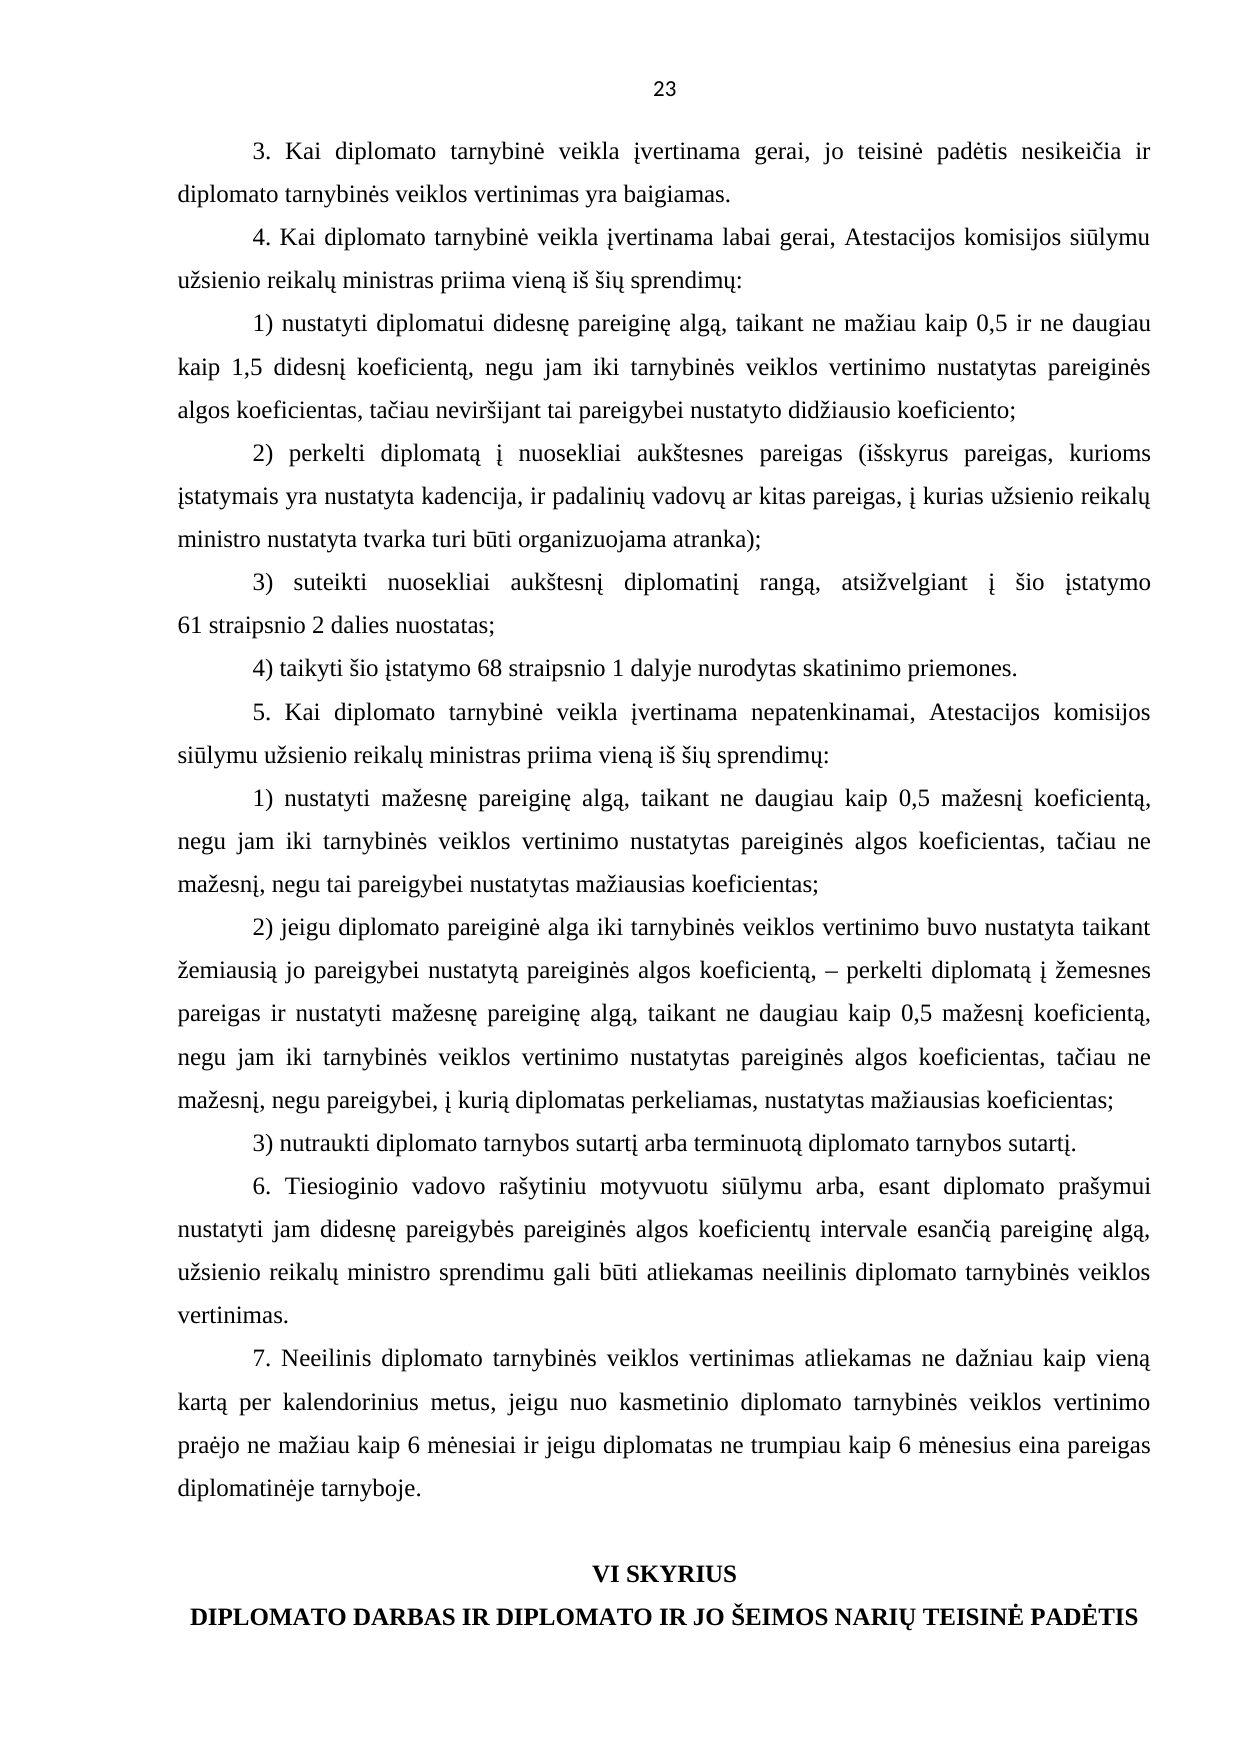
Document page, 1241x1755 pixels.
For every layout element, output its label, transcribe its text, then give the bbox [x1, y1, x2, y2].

text 6. Tiesioginio vadovo rašytiniu motyvuotu siūlymu arba, esant diplomato prašymui nustatyti jam didesnę pareigybės pareiginės algos koeficientų intervale esančią pareiginę algą, užsienio reikalų ministro sprendimu gali būti atliekamas neeilinis diplomato tarnybinės veiklos vertinimas. [177, 1171, 1152, 1329]
text 4. Kai diplomato tarnybinė veikla įvertinama labai gerai, Atestacijos komisijos siūlymu užsienio reikalų ministras priima vieną iš šių sprendimų: [177, 222, 1152, 294]
text VI SKYRIUS [177, 1559, 1152, 1588]
text 2) jeigu diplomato pareiginė alga iki tarnybinės veiklos vertinimo buvo nustatyta taikant žemiausią jo pareigybei nustatytą pareiginės algos koeficientą, – perkelti diplomatą į žemesnes pareigas ir nustatyti mažesnę pareiginę algą, taikant ne daugiau kaip 0,5 mažesnį koeficientą, negu jam iki tarnybinės veiklos vertinimo nustatytas pareiginės algos koeficientas, tačiau ne mažesnį, negu pareigybei, į kurią diplomatas perkeliamas, nustatytas mažiausias koeficientas; [177, 912, 1152, 1113]
text 2) perkelti diplomatą į nuosekliai aukštesnes pareigas (išskyrus pareigas, kurioms įstatymais yra nustatyta kadencija, ir padalinių vadovų ar kitas pareigas, į kurias užsienio reikalų ministro nustatyta tvarka turi būti organizuojama atranka); [177, 438, 1152, 553]
text 5. Kai diplomato tarnybinė veikla įvertinama nepatenkinamai, Atestacijos komisijos siūlymu užsienio reikalų ministras priima vieną iš šių sprendimų: [177, 697, 1152, 768]
text DIPLOMATO DARBAS IR DIPLOMATO IR JO ŠEIMOS NARIŲ TEISINĖ PADĖTIS [177, 1602, 1152, 1631]
text 1) nustatyti mažesnę pareiginę algą, taikant ne daugiau kaip 0,5 mažesnį koeficientą, negu jam iki tarnybinės veiklos vertinimo nustatytas pareiginės algos koeficientas, tačiau ne mažesnį, negu tai pareigybei nustatytas mažiausias koeficientas; [177, 783, 1152, 898]
text 1) nustatyti diplomatui didesnę pareiginę algą, taikant ne mažiau kaip 0,5 ir ne daugiau kaip 1,5 didesnį koeficientą, negu jam iki tarnybinės veiklos vertinimo nustatytas pareiginės algos koeficientas, tačiau neviršijant tai pareigybei nustatyto didžiausio koeficiento; [177, 308, 1152, 423]
text 7. Neeilinis diplomato tarnybinės veiklos vertinimas atliekamas ne dažniau kaip vieną kartą per kalendorinius metus, jeigu nuo kasmetinio diplomato tarnybinės veiklos vertinimo praėjo ne mažiau kaip 6 mėnesiai ir jeigu diplomatas ne trumpiau kaip 6 mėnesius eina pareigas diplomatinėje tarnyboje. [177, 1343, 1152, 1502]
text 4) taikyti šio įstatymo 68 straipsnio 1 dalyje nurodytas skatinimo priemones. [177, 653, 1152, 682]
text 3. Kai diplomato tarnybinė veikla įvertinama gerai, jo teisinė padėtis nesikeičia ir diplomato tarnybinės veiklos vertinimas yra baigiamas. [177, 136, 1152, 208]
text 3) suteikti nuosekliai aukštesnį diplomatinį rangą, atsižvelgiant į šio įstatymo 61 straipsnio 2 dalies nuostatas; [177, 567, 1152, 639]
text 3) nutraukti diplomato tarnybos sutartį arba terminuotą diplomato tarnybos sutartį. [177, 1128, 1152, 1157]
